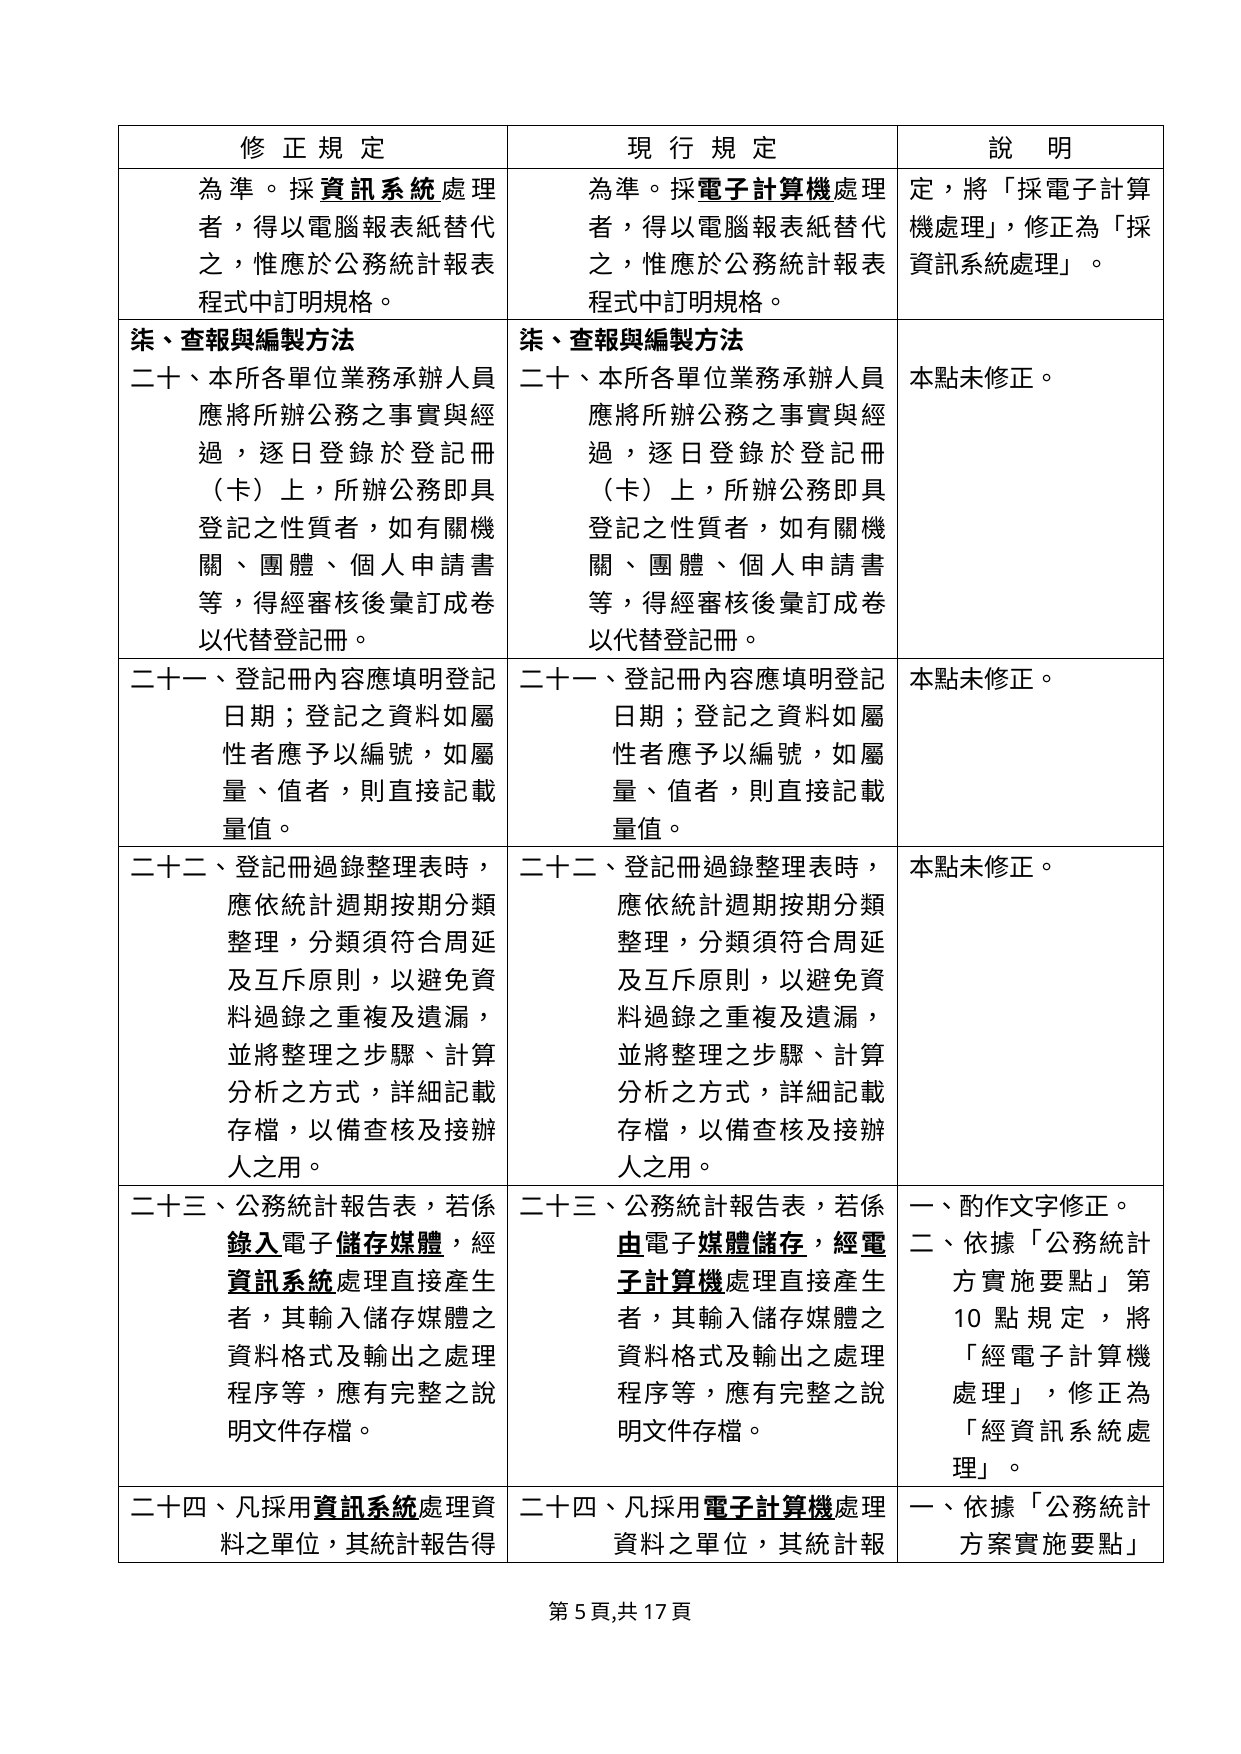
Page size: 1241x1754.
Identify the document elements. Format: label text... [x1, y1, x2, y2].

table_cell 二十二、登記冊過錄整理表時，應依統計週期按期分類整理，分類須符合周延及互斥原則，以避免資料過錄之重複及遺漏，並將整理之步驟、計算分析之方式，詳細記載存檔，以備查核及接辦人之用。 [119, 847, 507, 1184]
table_cell 二十三、公務統計報告表，若係由電子媒體儲存，經電子計算機處理直接產生者，其輸入儲存媒體之資料格式及輸出之處理程序等，應有完整之說明文件存檔。 [508, 1186, 897, 1486]
table_cell 一、依據公務統計方案實施要點」第10點規定，將「採用電子計算機處理」，修正為「採用資訊系統處理」。 二、酌作文字修正。 [898, 1487, 1163, 1562]
table_header 現 行 規 定 [508, 126, 897, 168]
table_cell 二十四、凡採用資訊系統處理資料之單位，其統計報告得 [119, 1487, 507, 1562]
table_cell 二十四、凡採用電子計算機處理資料之單位，其統計報 [508, 1487, 897, 1562]
table_header 修 正 規 定 [119, 126, 507, 168]
table_cell 本點未修正。 [898, 320, 1163, 657]
table_cell 二十二、登記冊過錄整理表時，應依統計週期按期分類整理，分類須符合周延及互斥原則，以避免資料過錄之重複及遺漏，並將整理之步驟、計算分析之方式，詳細記載存檔，以備查核及接辦人之用。 [508, 847, 897, 1184]
table_cell 二十一、登記冊內容應填明登記日期；登記之資料如屬性者應予以編號，如屬量、值者，則直接記載量值。 [119, 659, 507, 846]
table_cell 本點未修正。 [898, 659, 1163, 846]
table_cell 二十三、公務統計報告表，若係錄入電子儲存媒體，經資訊系統處理直接產生者，其輸入儲存媒體之資料格式及輸出之處理程序等，應有完整之說明文件存檔。 [119, 1186, 507, 1486]
table_cell 本點未修正。 [898, 847, 1163, 1184]
table_cell 定，將「採電子計算機處理｣，修正為「採資訊系統處理」。 [898, 169, 1163, 319]
table_cell 一、酌作文字修正。 二、依據公務統計方實施要點」第10點規定，將「經電子計算機處理」，修正為「經資訊系統處理」。 [898, 1186, 1163, 1486]
table_cell 為準。採資訊系統處理者，得以電腦報表紙替代之，惟應於公務統計報表程式中訂明規格。 [119, 169, 507, 319]
table_header 說 明 [898, 126, 1163, 168]
table_cell 柒、查報與編製方法 二十、本所各單位業務承辦人員應將所辦公務之事實與經過，逐日登錄於登記冊（卡）上，所辦公務即具登記之性質者，如有關機關、團體、個人申請書等，得經審核後彙訂成卷以代替登記冊。 [508, 320, 897, 657]
table_cell 二十一、登記冊內容應填明登記日期；登記之資料如屬性者應予以編號，如屬量、值者，則直接記載量值。 [508, 659, 897, 846]
table_cell 柒、查報與編製方法 二十、本所各單位業務承辦人員應將所辦公務之事實與經過，逐日登錄於登記冊（卡）上，所辦公務即具登記之性質者，如有關機關、團體、個人申請書等，得經審核後彙訂成卷以代替登記冊。 [119, 320, 507, 657]
table_cell 為準。採電子計算機處理者，得以電腦報表紙替代之，惟應於公務統計報表程式中訂明規格。 [508, 169, 897, 319]
